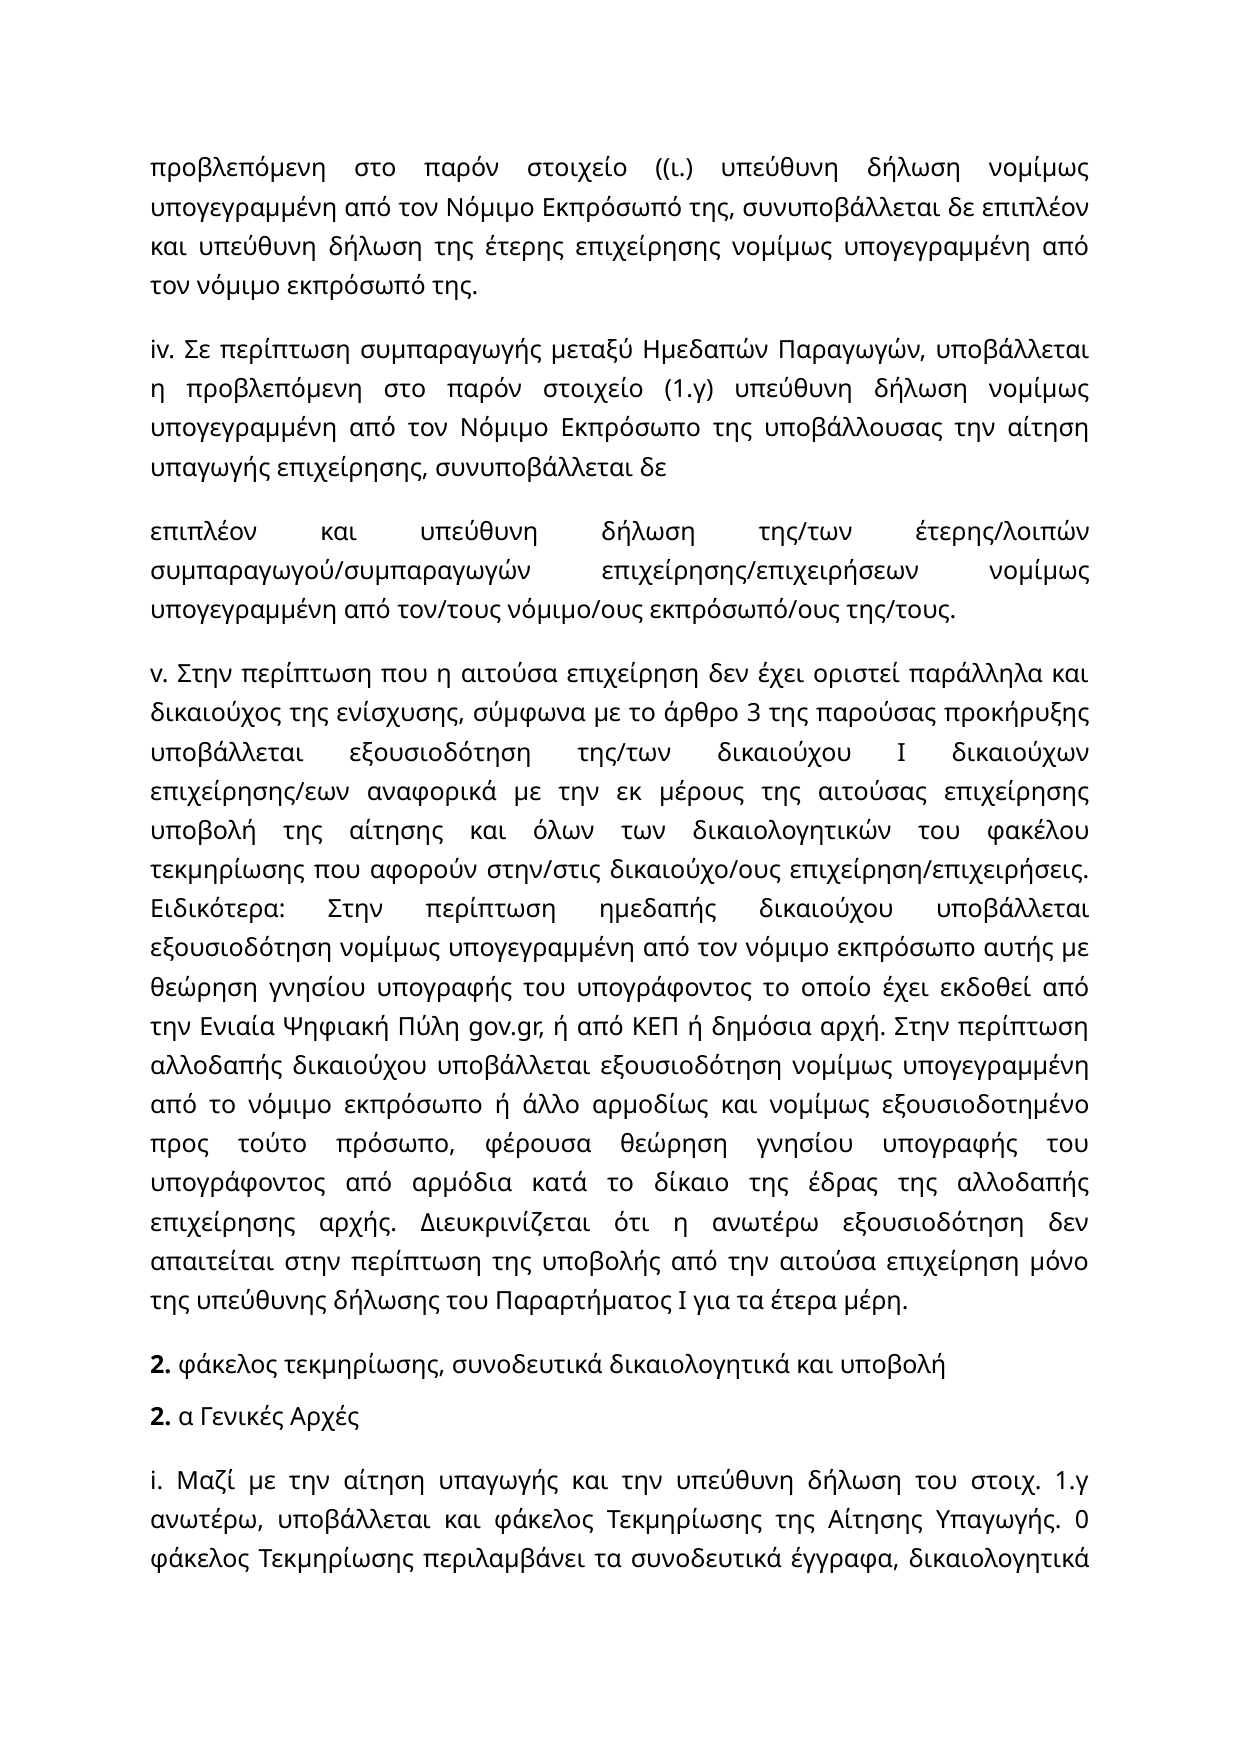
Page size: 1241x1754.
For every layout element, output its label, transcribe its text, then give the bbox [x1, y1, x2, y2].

text προβλεπόμενη στο παρόν στοιχείο ((ι.) υπεύθυνη δήλωση νομίμως υπογεγραμμένη από τον Νόμιμο Εκπρόσωπό της, συνυποβάλλεται δε επιπλέον και υπεύθυνη δήλωση της έτερης επιχείρησης νομίμως υπογεγραμμένη από τον νόμιμο εκπρόσωπό της. [150, 150, 1090, 302]
text iv. Σε περίπτωση συμπαραγωγής μεταξύ Ημεδαπών Παραγωγών, υποβάλλεται η προβλεπόμενη στο παρόν στοιχείο (1.γ) υπεύθυνη δήλωση νομίμως υπογεγραμμένη από τον Νόμιμο Εκπρόσωπο της υποβάλλουσας την αίτηση υπαγωγής επιχείρησης, συνυποβάλλεται δε [150, 332, 1090, 483]
text i. Μαζί με την αίτηση υπαγωγής και την υπεύθυνη δήλωση του στοιχ. 1.γ ανωτέρω, υποβάλλεται και φάκελος Τεκμηρίωσης της Αίτησης Υπαγωγής. 0 φάκελος Τεκμηρίωσης περιλαμβάνει τα συνοδευτικά έγγραφα, δικαιολογητικά [150, 1462, 1090, 1575]
text 2. φάκελος τεκμηρίωσης, συνοδευτικά δικαιολογητικά και υποβολή [150, 1347, 1090, 1381]
text 2. α Γενικές Αρχές [150, 1398, 1090, 1432]
text επιπλέον και υπεύθυνη δήλωση της/των έτερης/λοιπών συμπαραγωγού/συμπαραγωγών επιχείρησης/επιχειρήσεων νομίμως υπογεγραμμένη από τον/τους νόμιμο/ους εκπρόσωπό/ους της/τους. [150, 513, 1090, 626]
text v. Στην περίπτωση που η αιτούσα επιχείρηση δεν έχει οριστεί παράλληλα και δικαιούχος της ενίσχυσης, σύμφωνα με το άρθρο 3 της παρούσας προκήρυξης υποβάλλεται εξουσιοδότηση της/των δικαιούχου Ι δικαιούχων επιχείρησης/εων αναφορικά με την εκ μέρους της αιτούσας επιχείρησης υποβολή της αίτησης και όλων των δικαιολογητικών του φακέλου τεκμηρίωσης που αφορούν στην/στις δικαιούχο/ους επιχείρηση/επιχειρήσεις. Ειδικότερα: Στην περίπτωση ημεδαπής δικαιούχου υποβάλλεται εξουσιοδότηση νομίμως υπογεγραμμένη από τον νόμιμο εκπρόσωπο αυτής με θεώρηση γνησίου υπογραφής του υπογράφοντος το οποίο έχει εκδοθεί από την Ενιαία Ψηφιακή Πύλη gov.gr, ή από ΚΕΠ ή δημόσια αρχή. Στην περίπτωση αλλοδαπής δικαιούχου υποβάλλεται εξουσιοδότηση νομίμως υπογεγραμμένη από το νόμιμο εκπρόσωπο ή άλλο αρμοδίως και νομίμως εξουσιοδοτημένο προς τούτο πρόσωπο, φέρουσα θεώρηση γνησίου υπογραφής του υπογράφοντος από αρμόδια κατά το δίκαιο της έδρας της αλλοδαπής επιχείρησης αρχής. Διευκρινίζεται ότι η ανωτέρω εξουσιοδότηση δεν απαιτείται στην περίπτωση της υποβολής από την αιτούσα επιχείρηση μόνο της υπεύθυνης δήλωσης του Παραρτήματος Ι για τα έτερα μέρη. [150, 656, 1090, 1317]
